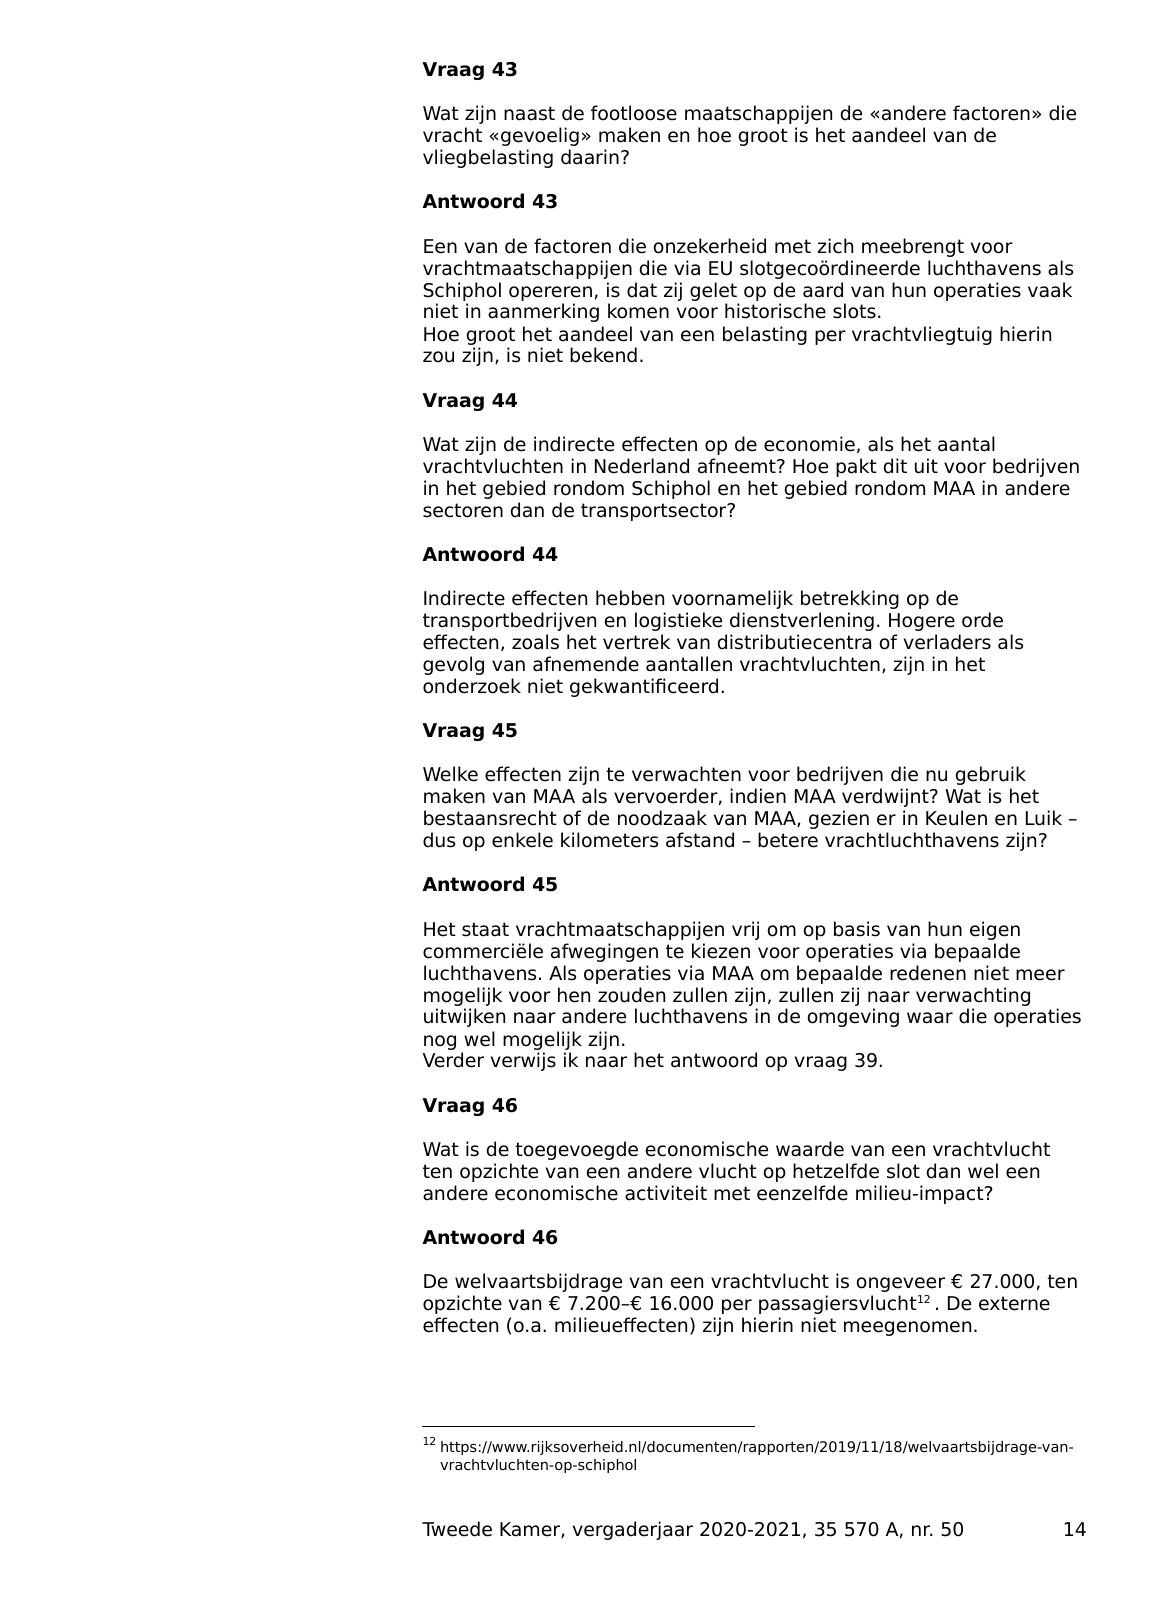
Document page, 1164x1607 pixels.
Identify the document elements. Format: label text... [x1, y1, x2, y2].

text Het staat vrachtmaatschappijen vrij om op basis van hun eigen commerciële afwegingen te kiezen voor operaties via bepaalde luchthavens. Als operaties via MAA om bepaalde redenen niet meer mogelijk voor hen zouden zullen zijn, zullen zij naar verwachting uitwijken naar andere luchthavens in de omgeving waar die operaties nog wel mogelijk zijn. [422, 918, 1087, 1050]
subtitle Vraag 43 [422, 59, 1087, 81]
subtitle Vraag 46 [422, 1094, 1087, 1117]
subtitle Vraag 45 [422, 720, 1087, 742]
subtitle Antwoord 45 [422, 874, 1087, 896]
text Een van de factoren die onzekerheid met zich meebrengt voor vrachtmaatschappijen die via EU slotgecoördineerde luchthavens als Schiphol opereren, is dat zij gelet op de aard van hun operaties vaak niet in aanmerking komen voor historische slots. [422, 236, 1087, 323]
subtitle Antwoord 43 [422, 191, 1087, 213]
text Wat zijn naast de footloose maatschappijen de «andere factoren» die vracht «gevoelig» maken en hoe groot is het aandeel van de vliegbelasting daarin? [422, 103, 1087, 169]
text Welke effecten zijn te verwachten voor bedrijven die nu gebruik maken van MAA als vervoerder, indien MAA verdwijnt? Wat is het bestaansrecht of de noodzaak van MAA, gezien er in Keulen en Luik – dus op enkele kilometers afstand – betere vrachtluchthavens zijn? [422, 764, 1087, 852]
subtitle Vraag 44 [422, 389, 1087, 412]
text Wat zijn de indirecte effecten op de economie, als het aantal vrachtvluchten in Nederland afneemt? Hoe pakt dit uit voor bedrijven in het gebied rondom Schiphol en het gebied rondom MAA in andere sectoren dan de transportsector? [422, 434, 1087, 522]
text Hoe groot het aandeel van een belasting per vrachtvliegtuig hierin zou zijn, is niet bekend. [422, 323, 1087, 367]
text https://www.rijksoverheid.nl/documenten/rapporten/2019/11/18/welvaartsbijdrage-van-vrachtvluchten-op-schiphol [422, 1435, 1087, 1474]
subtitle Antwoord 46 [422, 1227, 1087, 1249]
text De welvaartsbijdrage van een vrachtvlucht is ongeveer € 27.000, ten opzichte van € 7.200–€ 16.000 per passagiersvlucht. De externe effecten (o.a. milieueffecten) zijn hierin niet meegenomen. [422, 1271, 1087, 1337]
subtitle Antwoord 44 [422, 544, 1087, 566]
text Wat is de toegevoegde economische waarde van een vrachtvlucht ten opzichte van een andere vlucht op hetzelfde slot dan wel een andere economische activiteit met eenzelfde milieu-impact? [422, 1139, 1087, 1205]
text Indirecte effecten hebben voornamelijk betrekking op de transportbedrijven en logistieke dienstverlening. Hogere orde effecten, zoals het vertrek van distributiecentra of verladers als gevolg van afnemende aantallen vrachtvluchten, zijn in het onderzoek niet gekwantificeerd. [422, 588, 1087, 698]
text Verder verwijs ik naar het antwoord op vraag 39. [422, 1050, 1087, 1072]
